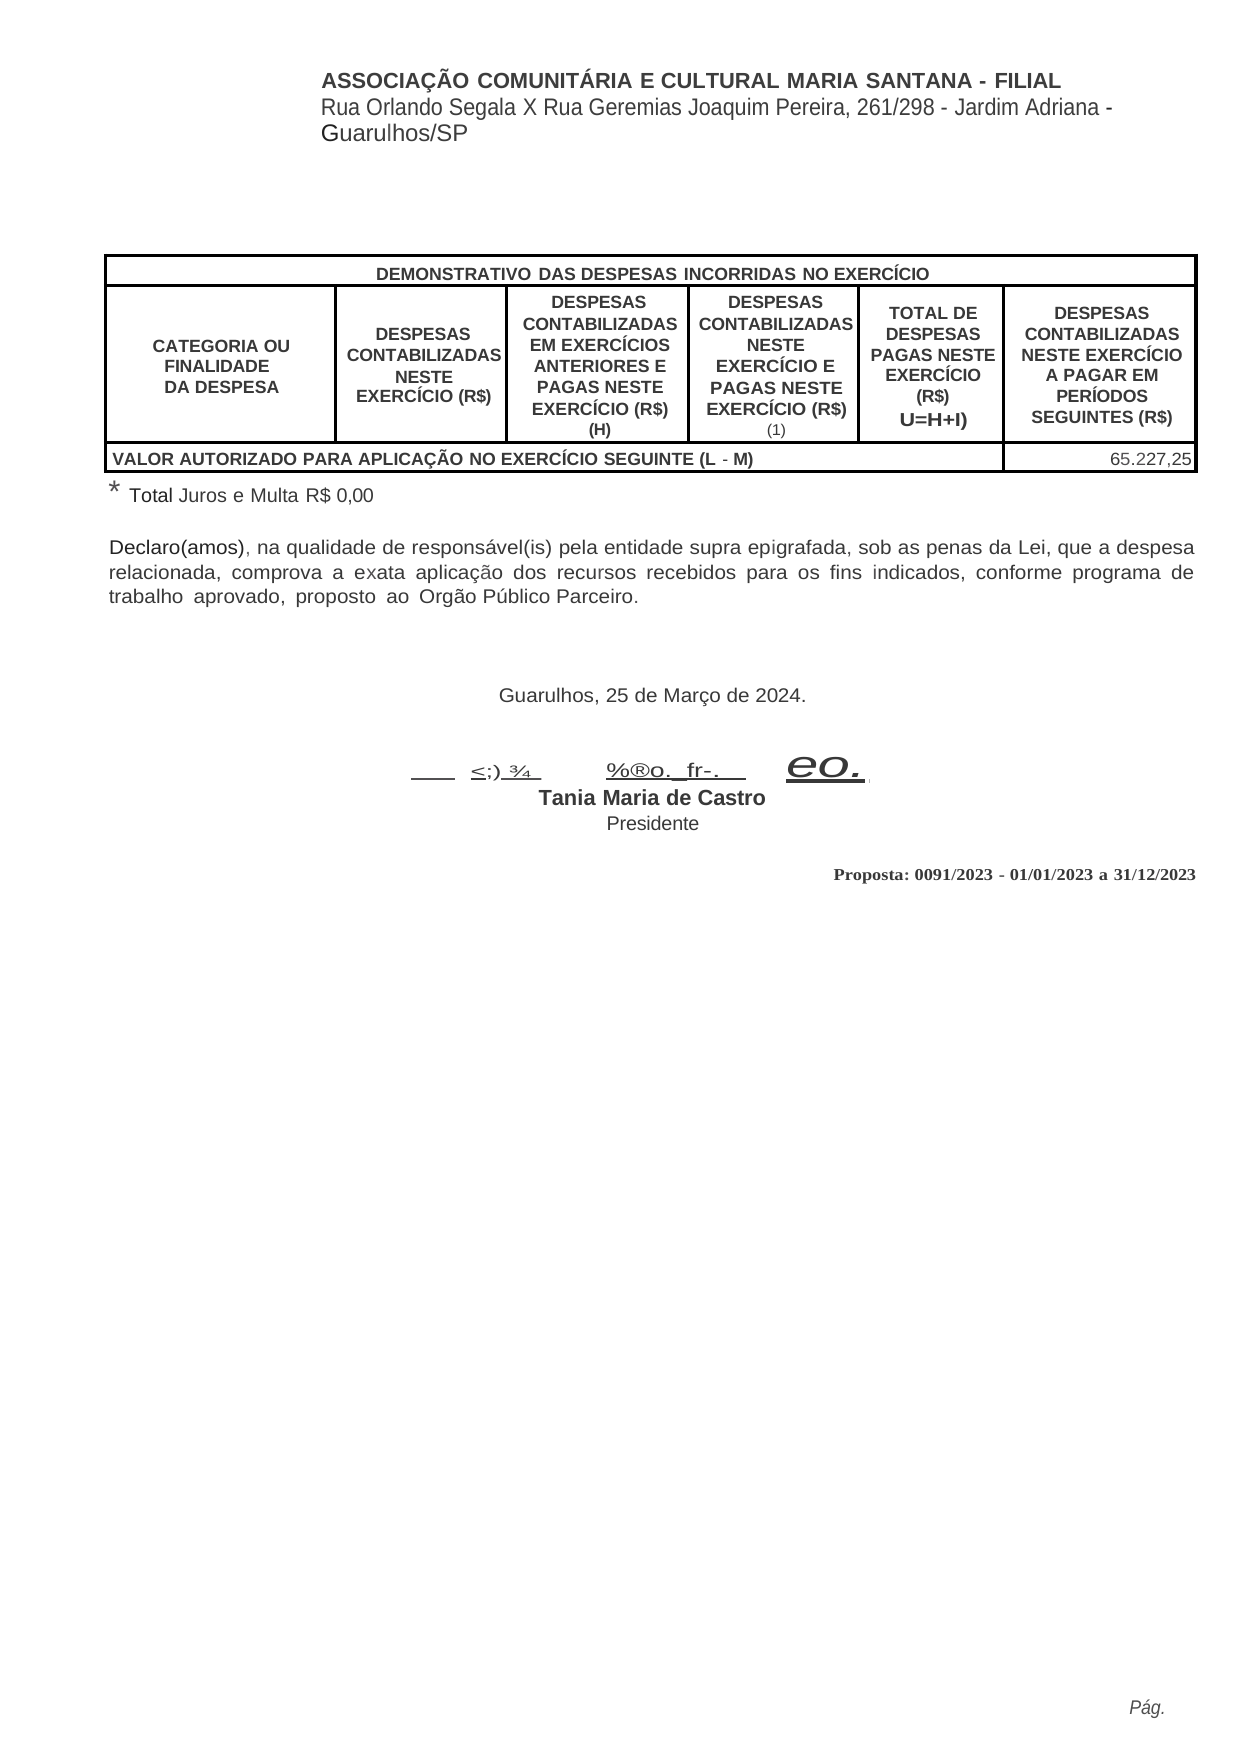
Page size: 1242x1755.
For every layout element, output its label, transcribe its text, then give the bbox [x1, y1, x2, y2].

table_cell 65.227,25 [1005, 444, 1194, 470]
table_cell VALOR AUTORIZADO PARA APLICAÇÃO NO EXERCÍCIO SEGUINTE (L - M) [107, 444, 1002, 470]
text Guarulhos, 25 de Março de 2024. [108, 684, 1197, 706]
table_cell DESPESAS CONTABILIZADAS NESTE EXERCÍCIO A PAGAR EM PERÍODOS SEGUINTES (R$) [1005, 287, 1194, 441]
text <;) ¾ %®o._fr-. eo. [83, 743, 1197, 786]
text Proposta: 0091/2023 - 01/01/2023 a 31/12/2023 [833, 864, 1210, 884]
table_cell CATEGORIA OU FINALIDADE DA DESPESA [107, 287, 334, 441]
text Declaro(amos), na qualidade de responsável(is) pela entidade supra epigrafada, sob as penas da Lei, que a despesa relacionada, comprova a exata aplicação dos recursos recebidos para os fins indicados, conforme programa de trabalho aprovado, proposto ao Orgão Público Parceiro. [108, 536, 1195, 608]
text Presidente [108, 812, 1197, 835]
subtitle Tania Maria de Castro [107, 786, 1197, 810]
table_cell DESPESAS CONTABILIZADAS NESTE EXERCÍCIO (R$) [337, 287, 505, 441]
table_cell DESPESAS CONTABILIZADAS NESTE EXERCÍCIO E PAGAS NESTE EXERCÍCIO (R$) (1) [690, 287, 857, 441]
table_header DEMONSTRATIVO DAS DESPESAS INCORRIDAS NO EXERCÍCIO [107, 257, 1194, 284]
table_cell DESPESAS CONTABILIZADAS EM EXERCÍCIOS ANTERIORES E PAGAS NESTE EXERCÍCIO (R$) (H) [508, 287, 687, 441]
text * Total Juros e Multa R$ 0,00 [108, 473, 1210, 509]
table_cell TOTAL DE DESPESAS PAGAS NESTE EXERCÍCIO (R$) U=H+I) [860, 287, 1002, 441]
